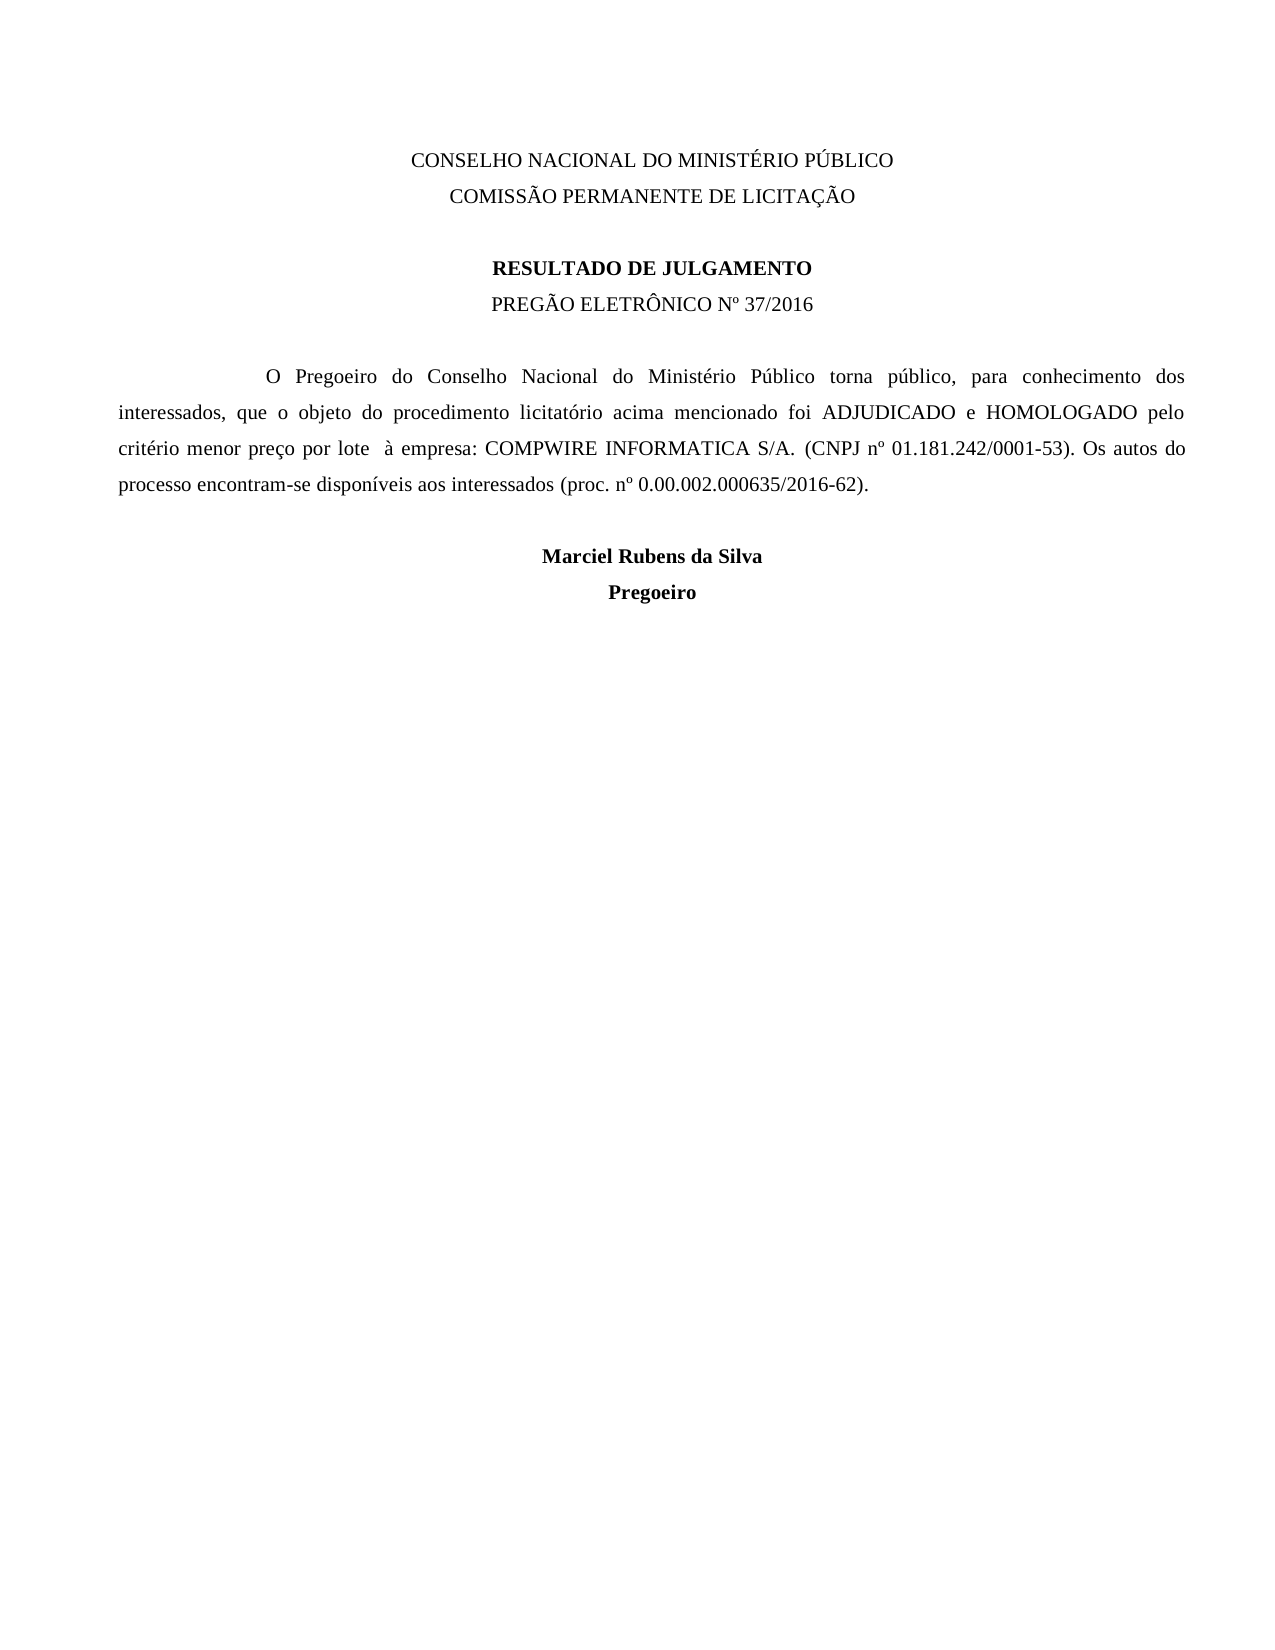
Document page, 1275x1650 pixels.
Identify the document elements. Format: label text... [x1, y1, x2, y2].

text COMISSÃO PERMANENTE DE LICITAÇÃO [118, 184, 1186, 208]
text Marciel Rubens da Silva [118, 544, 1186, 568]
text Pregoeiro [118, 580, 1186, 604]
text CONSELHO NACIONAL DO MINISTÉRIO PÚBLICO [118, 148, 1186, 172]
text PREGÃO ELETRÔNICO Nº 37/2016 [118, 292, 1186, 316]
subtitle RESULTADO DE JULGAMENTO [118, 256, 1186, 280]
text O Pregoeiro do Conselho Nacional do Ministério Público torna público, para conhecimento dos interessados, que o objeto do procedimento licitatório acima mencionado foi ADJUDICADO e HOMOLOGADO pelo critério menor preço por lote à empresa: COMPWIRE INFORMATICA S/A. (CNPJ nº 01.181.242/0001-53). Os autos do processo encontram-se disponíveis aos interessados (proc. nº 0.00.002.000635/2016-62). [118, 364, 1186, 496]
